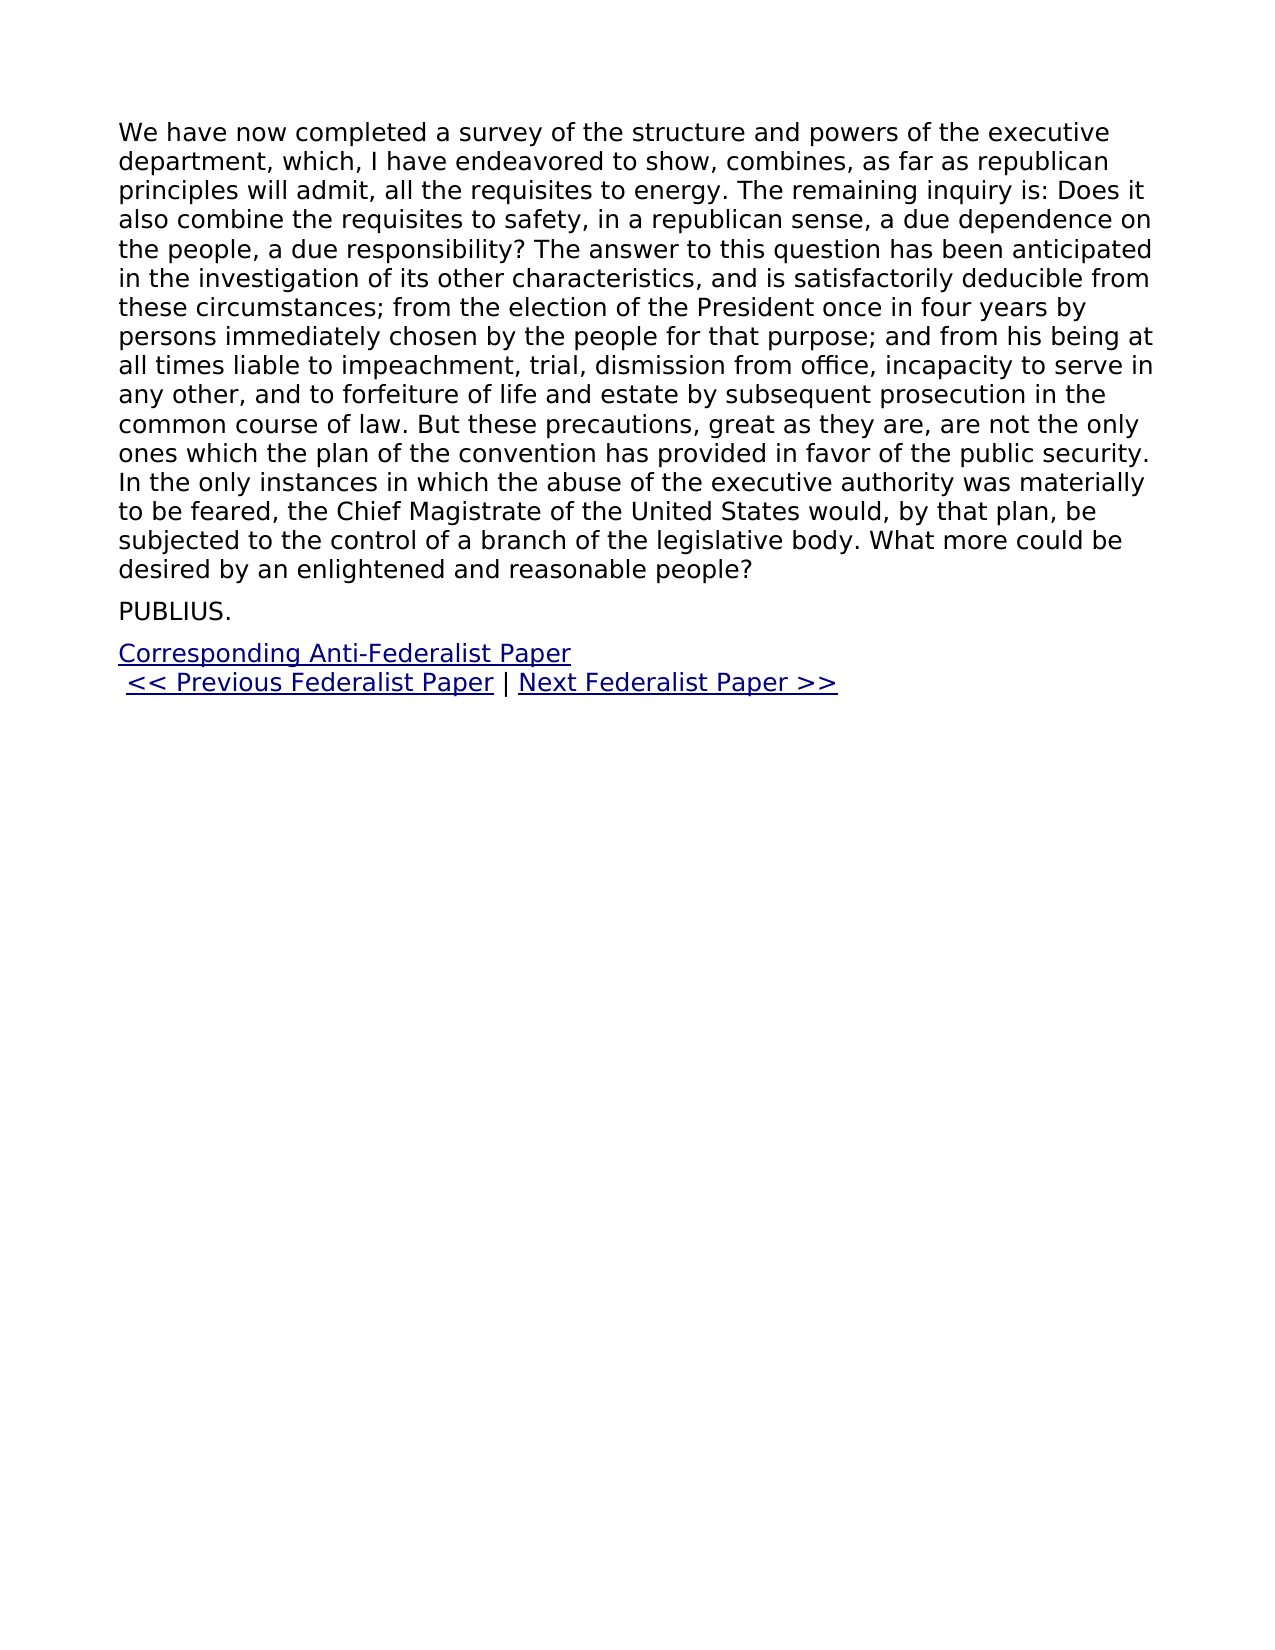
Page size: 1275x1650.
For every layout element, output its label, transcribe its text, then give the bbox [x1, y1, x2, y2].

text PUBLIUS. [118, 597, 1157, 626]
text We have now completed a survey of the structure and powers of the executive department, which, I have endeavored to show, combines, as far as republican principles will admit, all the requisites to energy. The remaining inquiry is: Does it also combine the requisites to safety, in a republican sense, a due dependence on the people, a due responsibility? The answer to this question has been anticipated in the investigation of its other characteristics, and is satisfactorily deducible from these circumstances; from the election of the President once in four years by persons immediately chosen by the people for that purpose; and from his being at all times liable to impeachment, trial, dismission from office, incapacity to serve in any other, and to forfeiture of life and estate by subsequent prosecution in the common course of law. But these precautions, great as they are, are not the only ones which the plan of the convention has provided in favor of the public security. In the only instances in which the abuse of the executive authority was materially to be feared, the Chief Magistrate of the United States would, by that plan, be subjected to the control of a branch of the legislative body. What more could be desired by an enlightened and reasonable people? [118, 118, 1157, 585]
text Corresponding Anti-Federalist Paper << Previous Federalist Paper | Next Federalist Paper >> [118, 639, 1157, 697]
